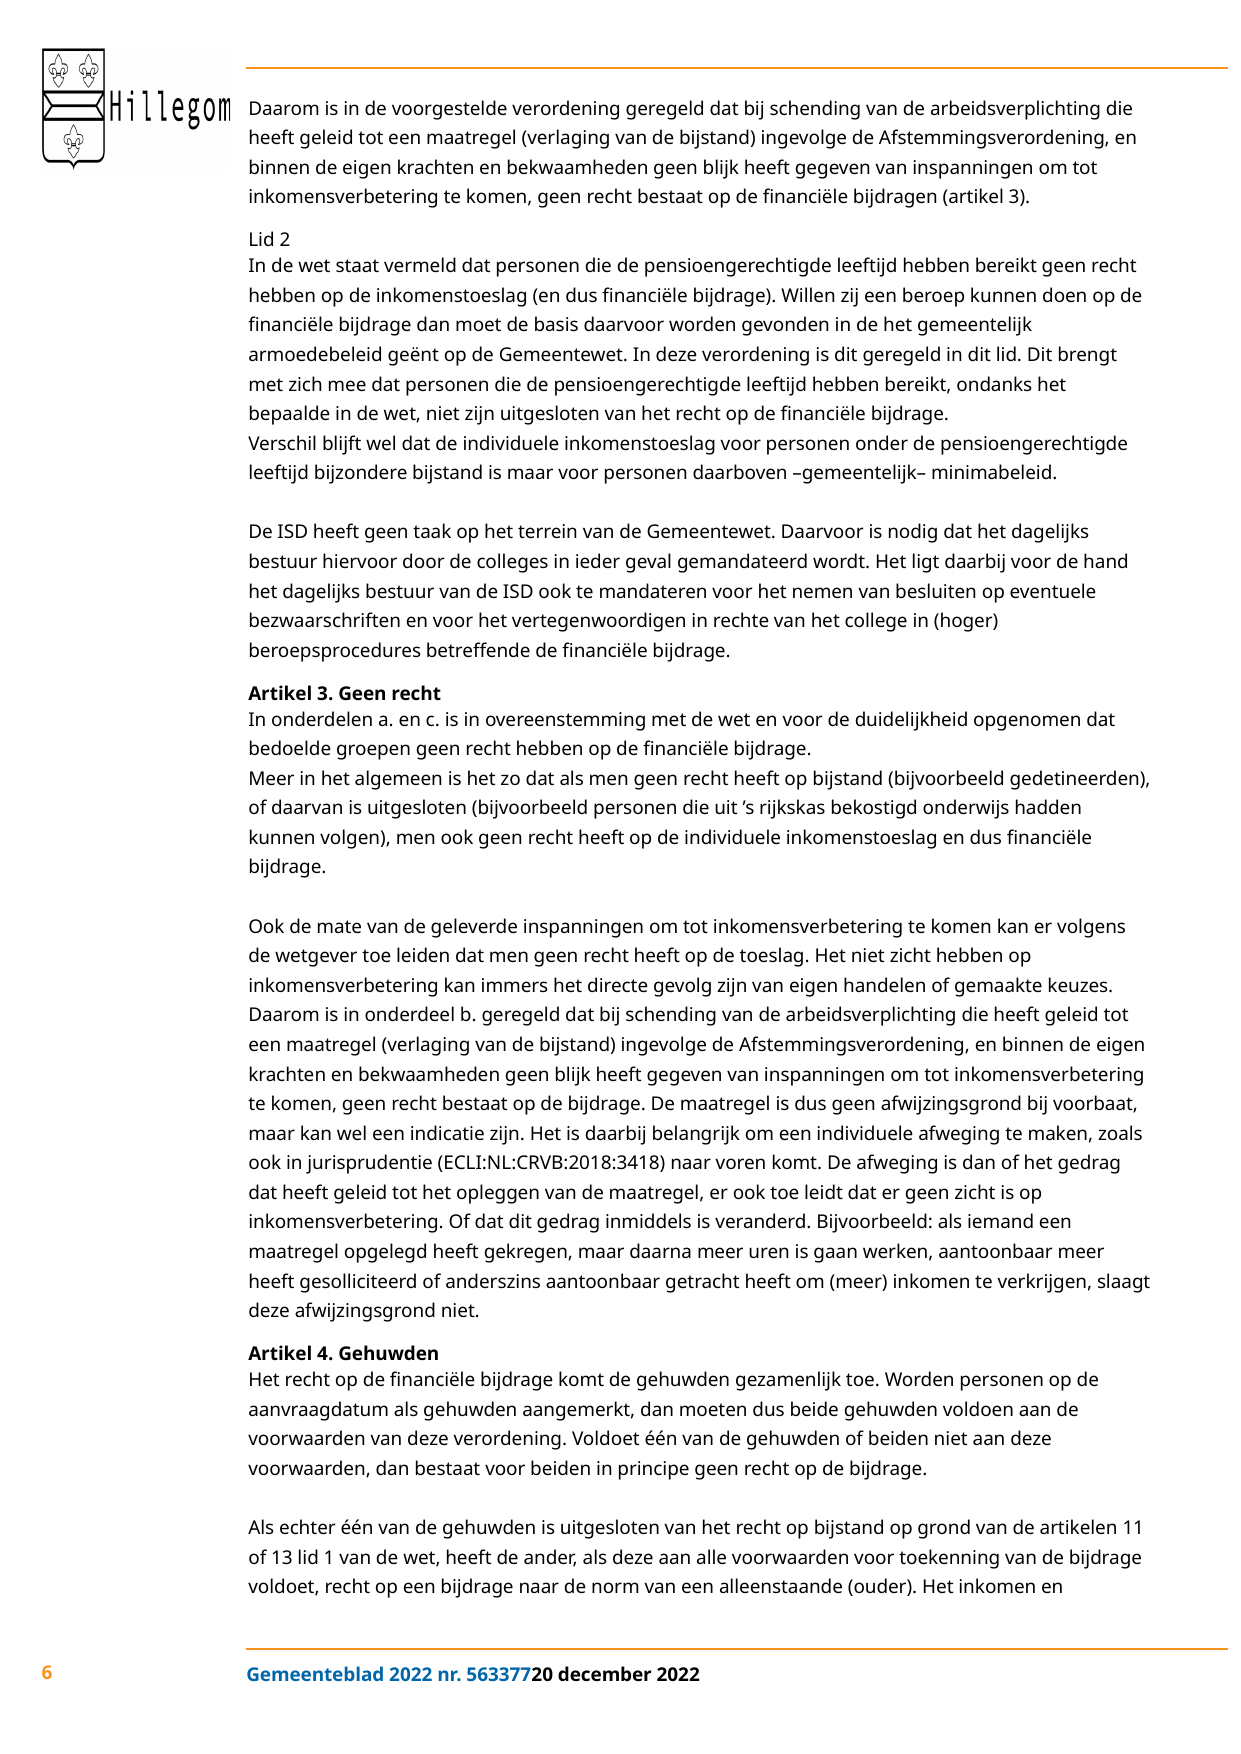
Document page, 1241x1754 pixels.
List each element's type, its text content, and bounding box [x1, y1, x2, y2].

text Het recht op de financiële bijdrage komt de gehuwden gezamenlijk toe. Worden personen op de aanvraagdatum als gehuwden aangemerkt, dan moeten dus beide gehuwden voldoen aan de voorwaarden van deze verordening. Voldoet één van de gehuwden of beiden niet aan deze voorwaarden, dan bestaat voor beiden in principe geen recht op de bijdrage. [248, 1366, 1152, 1481]
text Meer in het algemeen is het zo dat als men geen recht heeft op bijstand (bijvoorbeeld gedetineerden), of daarvan is uitgesloten (bijvoorbeeld personen die uit ’s rijkskas bekostigd onderwijs hadden kunnen volgen), men ook geen recht heeft op de individuele inkomenstoeslag en dus financiële bijdrage. [248, 765, 1152, 879]
picture [41, 47, 231, 172]
text De ISD heeft geen taak op het terrein van de Gemeentewet. Daarvoor is nodig dat het dagelijks bestuur hiervoor door de colleges in ieder geval gemandateerd wordt. Het ligt daarbij voor de hand het dagelijks bestuur van de ISD ook te mandateren voor het nemen van besluiten op eventuele bezwaarschriften en voor het vertegenwoordigen in rechte van het college in (hoger) beroepsprocedures betreffende de financiële bijdrage. [248, 519, 1152, 663]
text Lid 2 [248, 227, 1152, 252]
text Verschil blijft wel dat de individuele inkomenstoeslag voor personen onder de pensioengerechtigde leeftijd bijzondere bijstand is maar voor personen daarboven –gemeentelijk– minimabeleid. [248, 430, 1152, 485]
text In onderdelen a. en c. is in overeenstemming met de wet en voor de duidelijkheid opgenomen dat bedoelde groepen geen recht hebben op de financiële bijdrage. [248, 706, 1152, 761]
text Artikel 3. Geen recht [248, 680, 1152, 706]
text Daarom is in de voorgestelde verordening geregeld dat bij schending van de arbeidsverplichting die heeft geleid tot een maatregel (verlaging van de bijstand) ingevolge de Afstemmingsverordening, en binnen de eigen krachten en bekwaamheden geen blijk heeft gegeven van inspanningen om tot inkomensverbetering te komen, geen recht bestaat op de financiële bijdragen (artikel 3). [248, 95, 1152, 209]
text Als echter één van de gehuwden is uitgesloten van het recht op bijstand op grond van de artikelen 11 of 13 lid 1 van de wet, heeft de ander, als deze aan alle voorwaarden voor toekenning van de bijdrage voldoet, recht op een bijdrage naar de norm van een alleenstaande (ouder). Het inkomen en [248, 1514, 1152, 1599]
text In de wet staat vermeld dat personen die de pensioengerechtigde leeftijd hebben bereikt geen recht hebben op de inkomenstoeslag (en dus financiële bijdrage). Willen zij een beroep kunnen doen op de financiële bijdrage dan moet de basis daarvoor worden gevonden in de het gemeentelijk armoedebeleid geënt op de Gemeentewet. In deze verordening is dit geregeld in dit lid. Dit brengt met zich mee dat personen die de pensioengerechtigde leeftijd hebben bereikt, ondanks het bepaalde in de wet, niet zijn uitgesloten van het recht op de financiële bijdrage. [248, 252, 1152, 426]
text Artikel 4. Gehuwden [248, 1341, 1152, 1366]
text Ook de mate van de geleverde inspanningen om tot inkomensverbetering te komen kan er volgens de wetgever toe leiden dat men geen recht heeft op de toeslag. Het niet zicht hebben op inkomensverbetering kan immers het directe gevolg zijn van eigen handelen of gemaakte keuzes. Daarom is in onderdeel b. geregeld dat bij schending van de arbeidsverplichting die heeft geleid tot een maatregel (verlaging van de bijstand) ingevolge de Afstemmingsverordening, en binnen de eigen krachten en bekwaamheden geen blijk heeft gegeven van inspanningen om tot inkomensverbetering te komen, geen recht bestaat op de bijdrage. De maatregel is dus geen afwijzingsgrond bij voorbaat, maar kan wel een indicatie zijn. Het is daarbij belangrijk om een individuele afweging te maken, zoals ook in jurisprudentie (ECLI:NL:CRVB:2018:3418) naar voren komt. De afweging is dan of het gedrag dat heeft geleid tot het opleggen van de maatregel, er ook toe leidt dat er geen zicht is op inkomensverbetering. Of dat dit gedrag inmiddels is veranderd. Bijvoorbeeld: als iemand een maatregel opgelegd heeft gekregen, maar daarna meer uren is gaan werken, aantoonbaar meer heeft gesolliciteerd of anderszins aantoonbaar getracht heeft om (meer) inkomen te verkrijgen, slaagt deze afwijzingsgrond niet. [248, 913, 1152, 1323]
